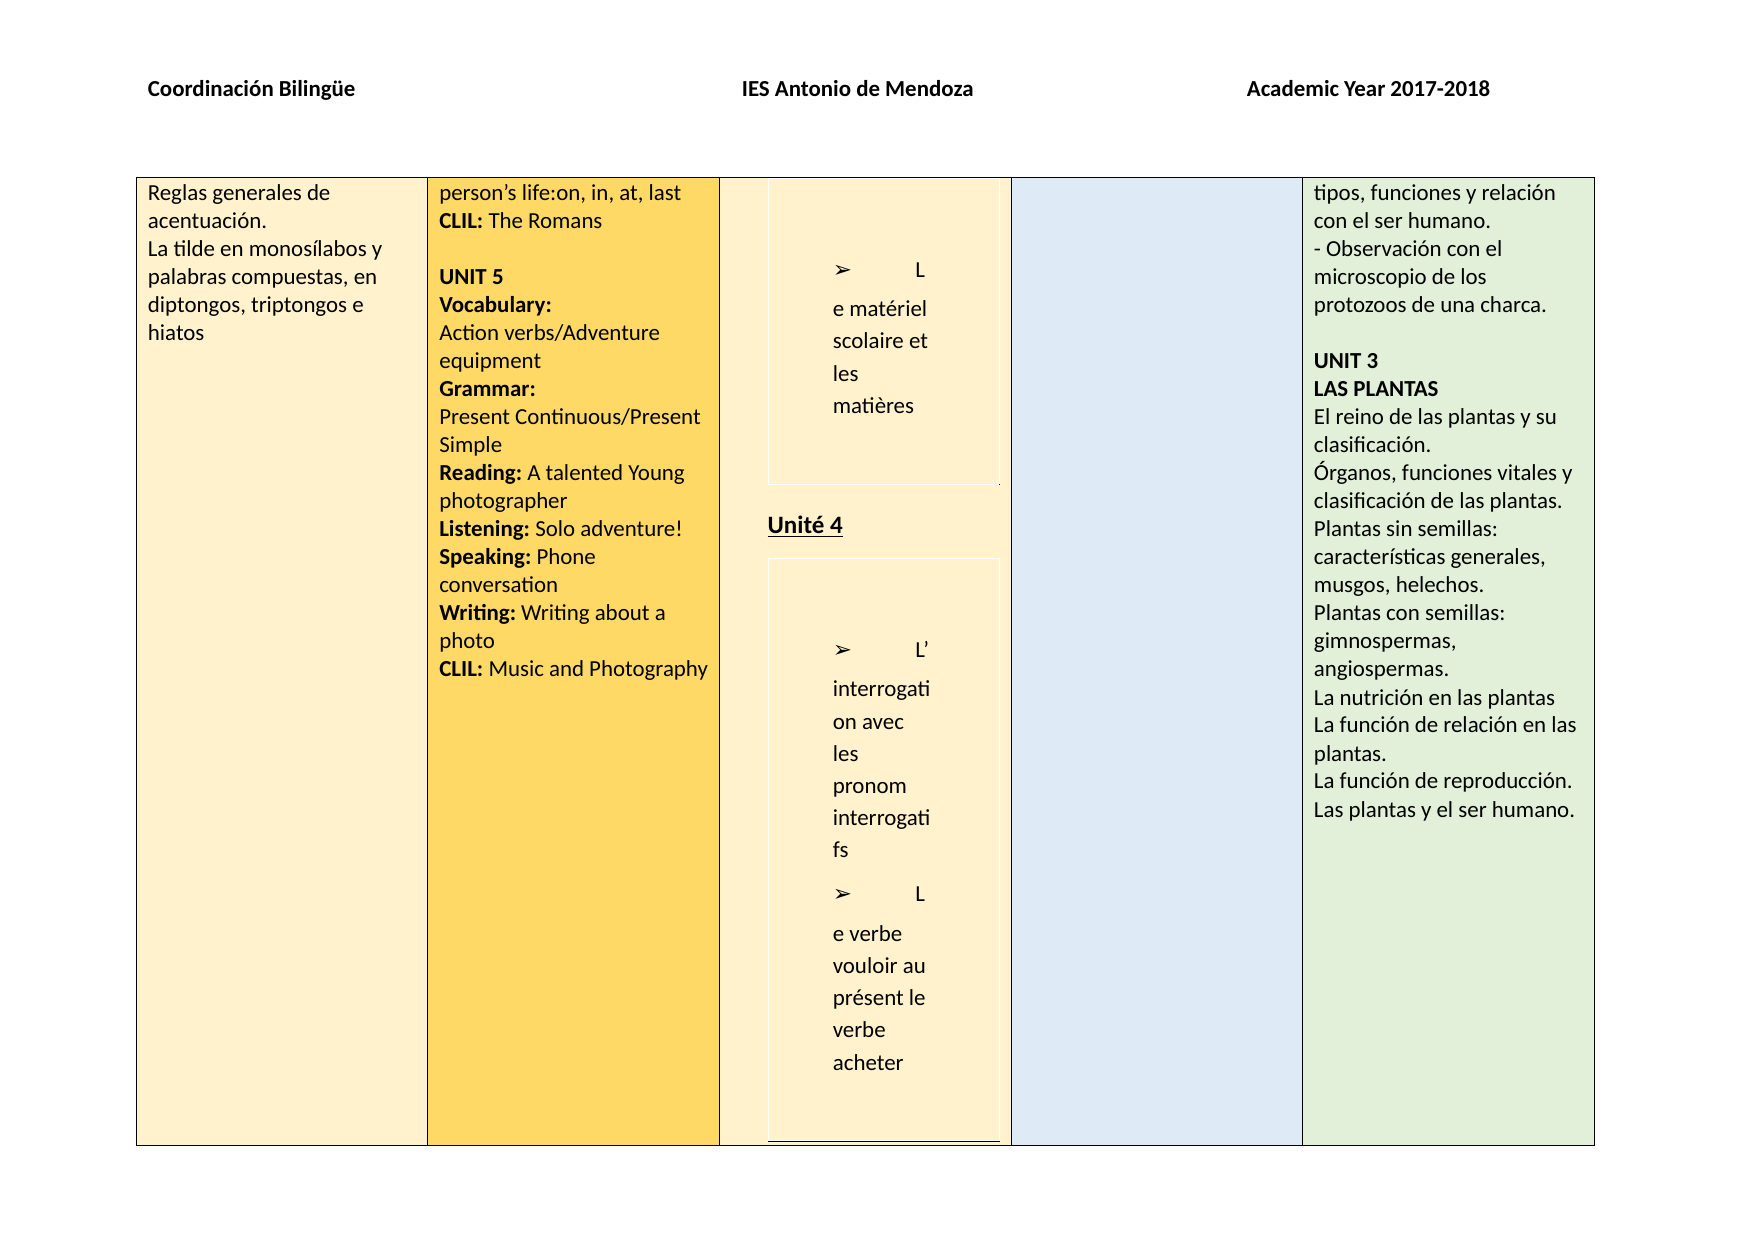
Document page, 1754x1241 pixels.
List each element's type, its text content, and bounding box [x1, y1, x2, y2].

table_cell tipos, funciones y relación con el ser humano. - Observación con el microscopio de los protozoos de una charca. UNIT 3 LAS PLANTAS El reino de las plantas y su clasificación. Órganos, funciones vitales y clasificación de las plantas. Plantas sin semillas: características generales, musgos, helechos. Plantas con semillas: gimnospermas, angiospermas. La nutrición en las plantas La función de relación en las plantas. La función de reproducción. Las plantas y el ser humano. [1303, 178, 1594, 1145]
table_cell Unité 3 Le pluriel du verbe être Le verbe avoir au présent Les articles définis et indéfinis L’interrogation Les couleurs Le matériel scolaire et les matières Unité 4 L’interrogation avec les pronom interrogatifs Le verbe vouloir au présent le verbe acheter Les prépositions de lieu L’heure Les magasins Les formules de politesse [720, 178, 1011, 1145]
table_cell [1012, 178, 1302, 1145]
table_cell Unité 3 Le pluriel du verbe être Le verbe avoir au présent Les articles définis et indéfinis L’interrogation Les couleurs Le matériel scolaire et les matières Unité 4 L’interrogation avec les pronom interrogatifs Le verbe vouloir au présent le verbe acheter Les prépositions de lieu L’heure Les magasins Les formules de politesse [769, 179, 999, 484]
table_cell person’s life:on, in, at, last CLIL: The Romans UNIT 5 Vocabulary: Action verbs/Adventure equipment Grammar: Present Continuous/Present Simple Reading: A talented Young photographer Listening: Solo adventure! Speaking: Phone conversation Writing: Writing about a photo CLIL: Music and Photography [428, 178, 719, 1145]
table_cell Reglas generales de acentuación. La tilde en monosílabos y palabras compuestas, en diptongos, triptongos e hiatos [137, 178, 427, 1145]
